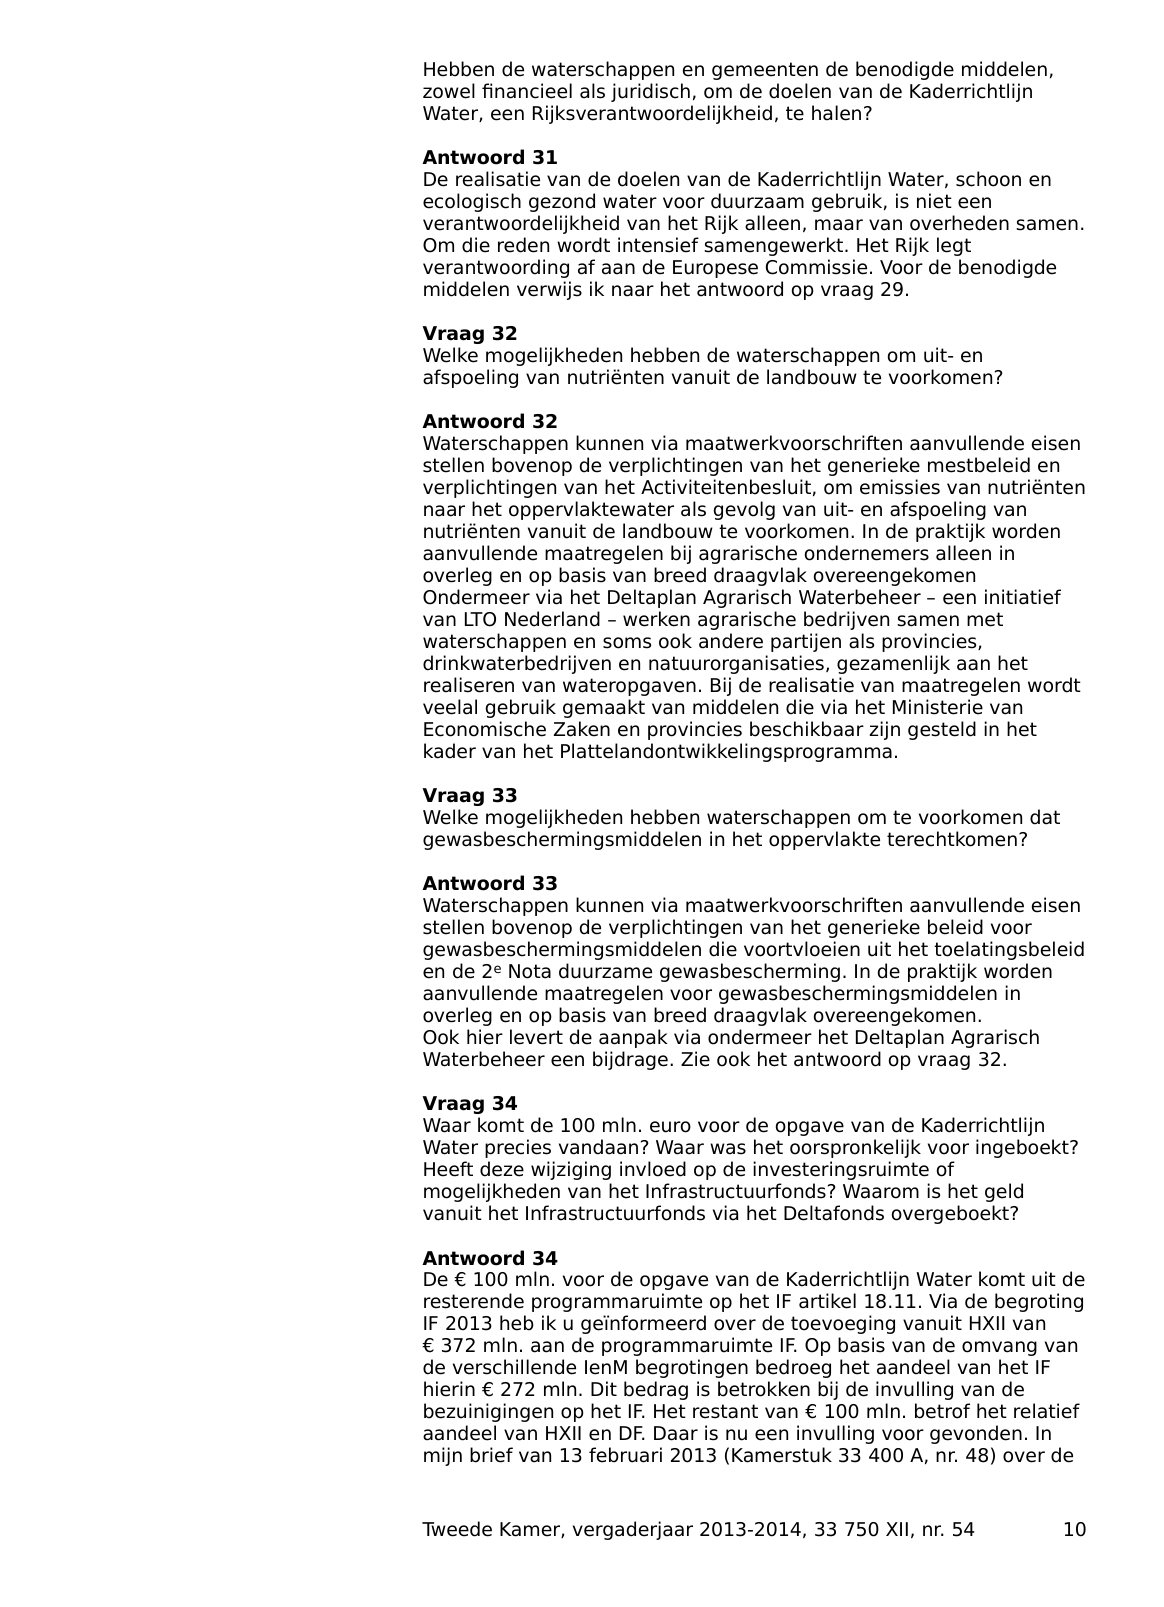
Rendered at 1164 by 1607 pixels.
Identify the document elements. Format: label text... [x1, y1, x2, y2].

text Antwoord 34 [422, 1247, 1087, 1269]
text Antwoord 31 [422, 147, 1087, 169]
text De € 100 mln. voor de opgave van de Kaderrichtlijn Water komt uit de resterende programmaruimte op het IF artikel 18.11. Via de begroting IF 2013 heb ik u geïnformeerd over de toevoeging vanuit HXII van € 372 mln. aan de programmaruimte IF. Op basis van de omvang van de verschillende IenM begrotingen bedroeg het aandeel van het IF hierin € 272 mln. Dit bedrag is betrokken bij de invulling van de bezuinigingen op het IF. Het restant van € 100 mln. betrof het relatief aandeel van HXII en DF. Daar is nu een invulling voor gevonden. In mijn brief van 13 februari 2013 (Kamerstuk 33 400 A, nr. 48) over de [422, 1269, 1087, 1467]
text Waar komt de 100 mln. euro voor de opgave van de Kaderrichtlijn Water precies vandaan? Waar was het oorspronkelijk voor ingeboekt? Heeft deze wijziging invloed op de investeringsruimte of mogelijkheden van het Infrastructuurfonds? Waarom is het geld vanuit het Infrastructuurfonds via het Deltafonds overgeboekt? [422, 1115, 1087, 1225]
text Antwoord 33 [422, 873, 1087, 895]
text Welke mogelijkheden hebben waterschappen om te voorkomen dat gewasbeschermingsmiddelen in het oppervlakte terechtkomen? [422, 807, 1087, 851]
text Waterschappen kunnen via maatwerkvoorschriften aanvullende eisen stellen bovenop de verplichtingen van het generieke beleid voor gewasbeschermingsmiddelen die voortvloeien uit het toelatingsbeleid en de 2e Nota duurzame gewasbescherming. In de praktijk worden aanvullende maatregelen voor gewasbeschermingsmiddelen in overleg en op basis van breed draagvlak overeengekomen. [422, 895, 1087, 1027]
text Welke mogelijkheden hebben de waterschappen om uit- en afspoeling van nutriënten vanuit de landbouw te voorkomen? [422, 345, 1087, 389]
text Vraag 33 [422, 785, 1087, 807]
text Ook hier levert de aanpak via ondermeer het Deltaplan Agrarisch Waterbeheer een bijdrage. Zie ook het antwoord op vraag 32. [422, 1027, 1087, 1071]
text De realisatie van de doelen van de Kaderrichtlijn Water, schoon en ecologisch gezond water voor duurzaam gebruik, is niet een verantwoordelijkheid van het Rijk alleen, maar van overheden samen. Om die reden wordt intensief samengewerkt. Het Rijk legt verantwoording af aan de Europese Commissie. Voor de benodigde middelen verwijs ik naar het antwoord op vraag 29. [422, 169, 1087, 301]
text Waterschappen kunnen via maatwerkvoorschriften aanvullende eisen stellen bovenop de verplichtingen van het generieke mestbeleid en verplichtingen van het Activiteitenbesluit, om emissies van nutriënten naar het oppervlaktewater als gevolg van uit- en afspoeling van nutriënten vanuit de landbouw te voorkomen. In de praktijk worden aanvullende maatregelen bij agrarische ondernemers alleen in overleg en op basis van breed draagvlak overeengekomen [422, 433, 1087, 587]
text Vraag 34 [422, 1093, 1087, 1115]
text Antwoord 32 [422, 411, 1087, 433]
text Ondermeer via het Deltaplan Agrarisch Waterbeheer – een initiatief van LTO Nederland – werken agrarische bedrijven samen met waterschappen en soms ook andere partijen als provincies, drinkwaterbedrijven en natuurorganisaties, gezamenlijk aan het realiseren van wateropgaven. Bij de realisatie van maatregelen wordt veelal gebruik gemaakt van middelen die via het Ministerie van Economische Zaken en provincies beschikbaar zijn gesteld in het kader van het Plattelandontwikkelingsprogramma. [422, 587, 1087, 763]
text Hebben de waterschappen en gemeenten de benodigde middelen, zowel financieel als juridisch, om de doelen van de Kaderrichtlijn Water, een Rijksverantwoordelijkheid, te halen? [422, 59, 1087, 125]
text Vraag 32 [422, 323, 1087, 345]
